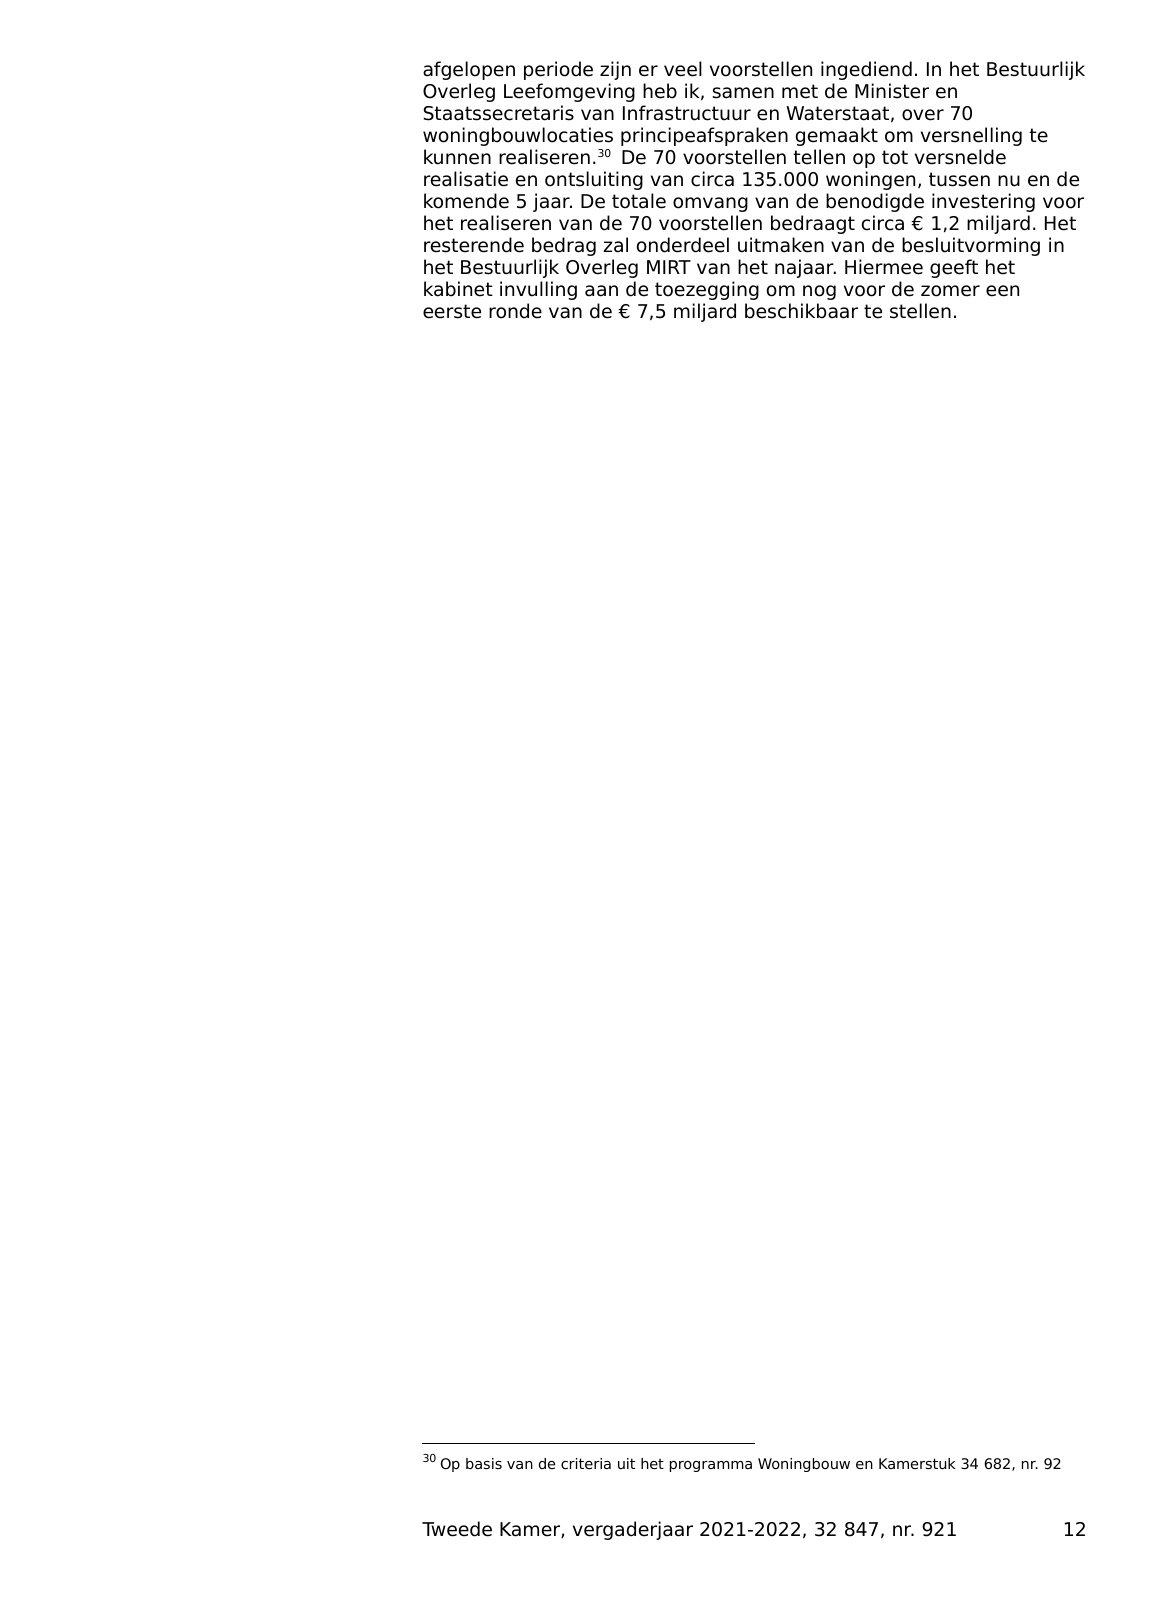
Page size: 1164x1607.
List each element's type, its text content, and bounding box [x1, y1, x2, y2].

text Op basis van de criteria uit het programma Woningbouw en Kamerstuk 34 682, nr. 92 [422, 1452, 1087, 1474]
text afgelopen periode zijn er veel voorstellen ingediend. In het Bestuurlijk Overleg Leefomgeving heb ik, samen met de Minister en Staatssecretaris van Infrastructuur en Waterstaat, over 70 woningbouwlocaties principeafspraken gemaakt om versnelling te kunnen realiseren. De 70 voorstellen tellen op tot versnelde realisatie en ontsluiting van circa 135.000 woningen, tussen nu en de komende 5 jaar. De totale omvang van de benodigde investering voor het realiseren van de 70 voorstellen bedraagt circa € 1,2 miljard. Het resterende bedrag zal onderdeel uitmaken van de besluitvorming in het Bestuurlijk Overleg MIRT van het najaar. Hiermee geeft het kabinet invulling aan de toezegging om nog voor de zomer een eerste ronde van de € 7,5 miljard beschikbaar te stellen. [422, 59, 1087, 323]
